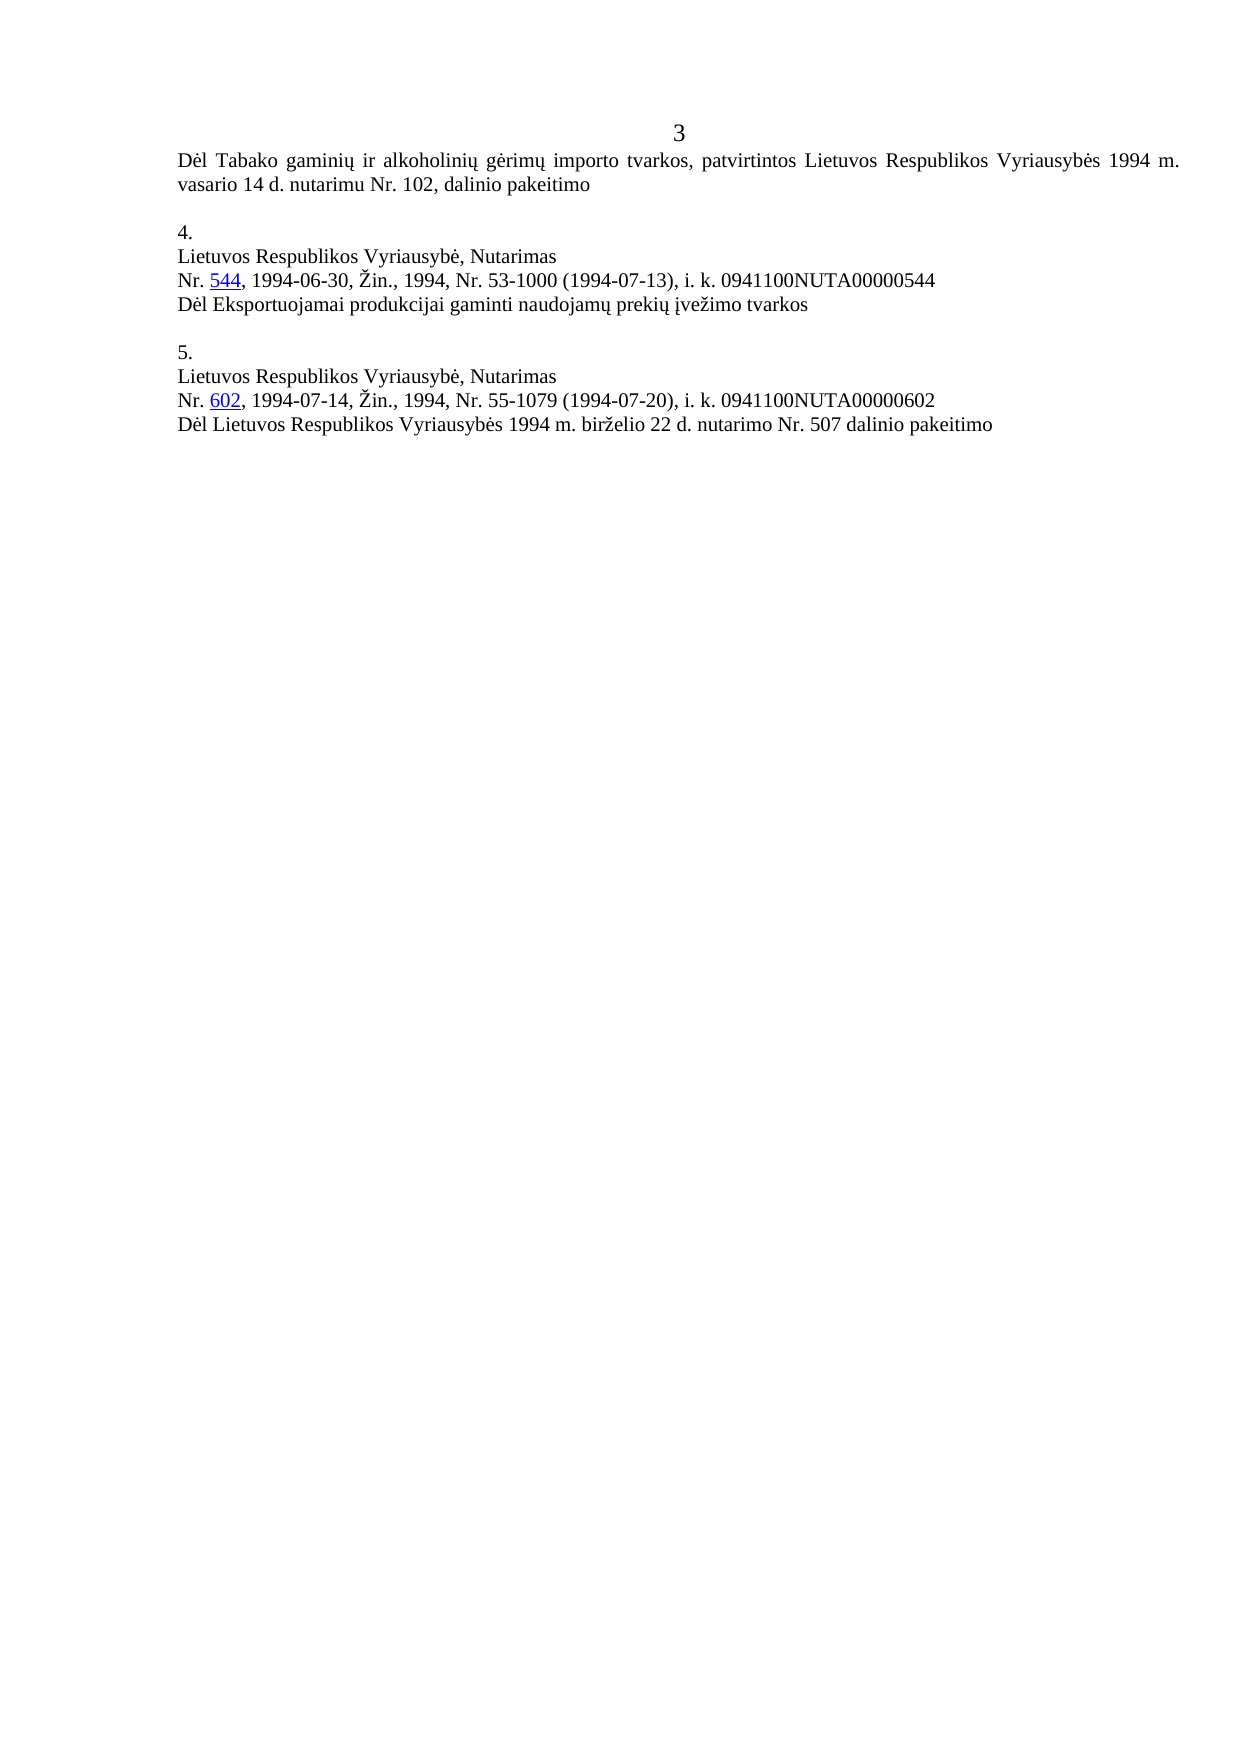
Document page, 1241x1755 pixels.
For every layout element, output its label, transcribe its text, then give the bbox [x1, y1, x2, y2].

text Dėl Eksportuojamai produkcijai gaminti naudojamų prekių įvežimo tvarkos [177, 292, 1181, 316]
text Nr. 602, 1994-07-14, Žin., 1994, Nr. 55-1079 (1994-07-20), i. k. 0941100NUTA00000602 [177, 388, 1181, 412]
text Nr. 544, 1994-06-30, Žin., 1994, Nr. 53-1000 (1994-07-13), i. k. 0941100NUTA00000544 [177, 268, 1181, 292]
text Dėl Tabako gaminių ir alkoholinių gėrimų importo tvarkos, patvirtintos Lietuvos Respublikos Vyriausybės 1994 m. vasario 14 d. nutarimu Nr. 102, dalinio pakeitimo [177, 148, 1181, 196]
text Dėl Lietuvos Respublikos Vyriausybės 1994 m. birželio 22 d. nutarimo Nr. 507 dalinio pakeitimo [177, 412, 1181, 436]
text 5. [177, 340, 1181, 364]
text 4. [177, 220, 1181, 244]
text Lietuvos Respublikos Vyriausybė, Nutarimas [177, 364, 1181, 388]
text Lietuvos Respublikos Vyriausybė, Nutarimas [177, 244, 1181, 268]
